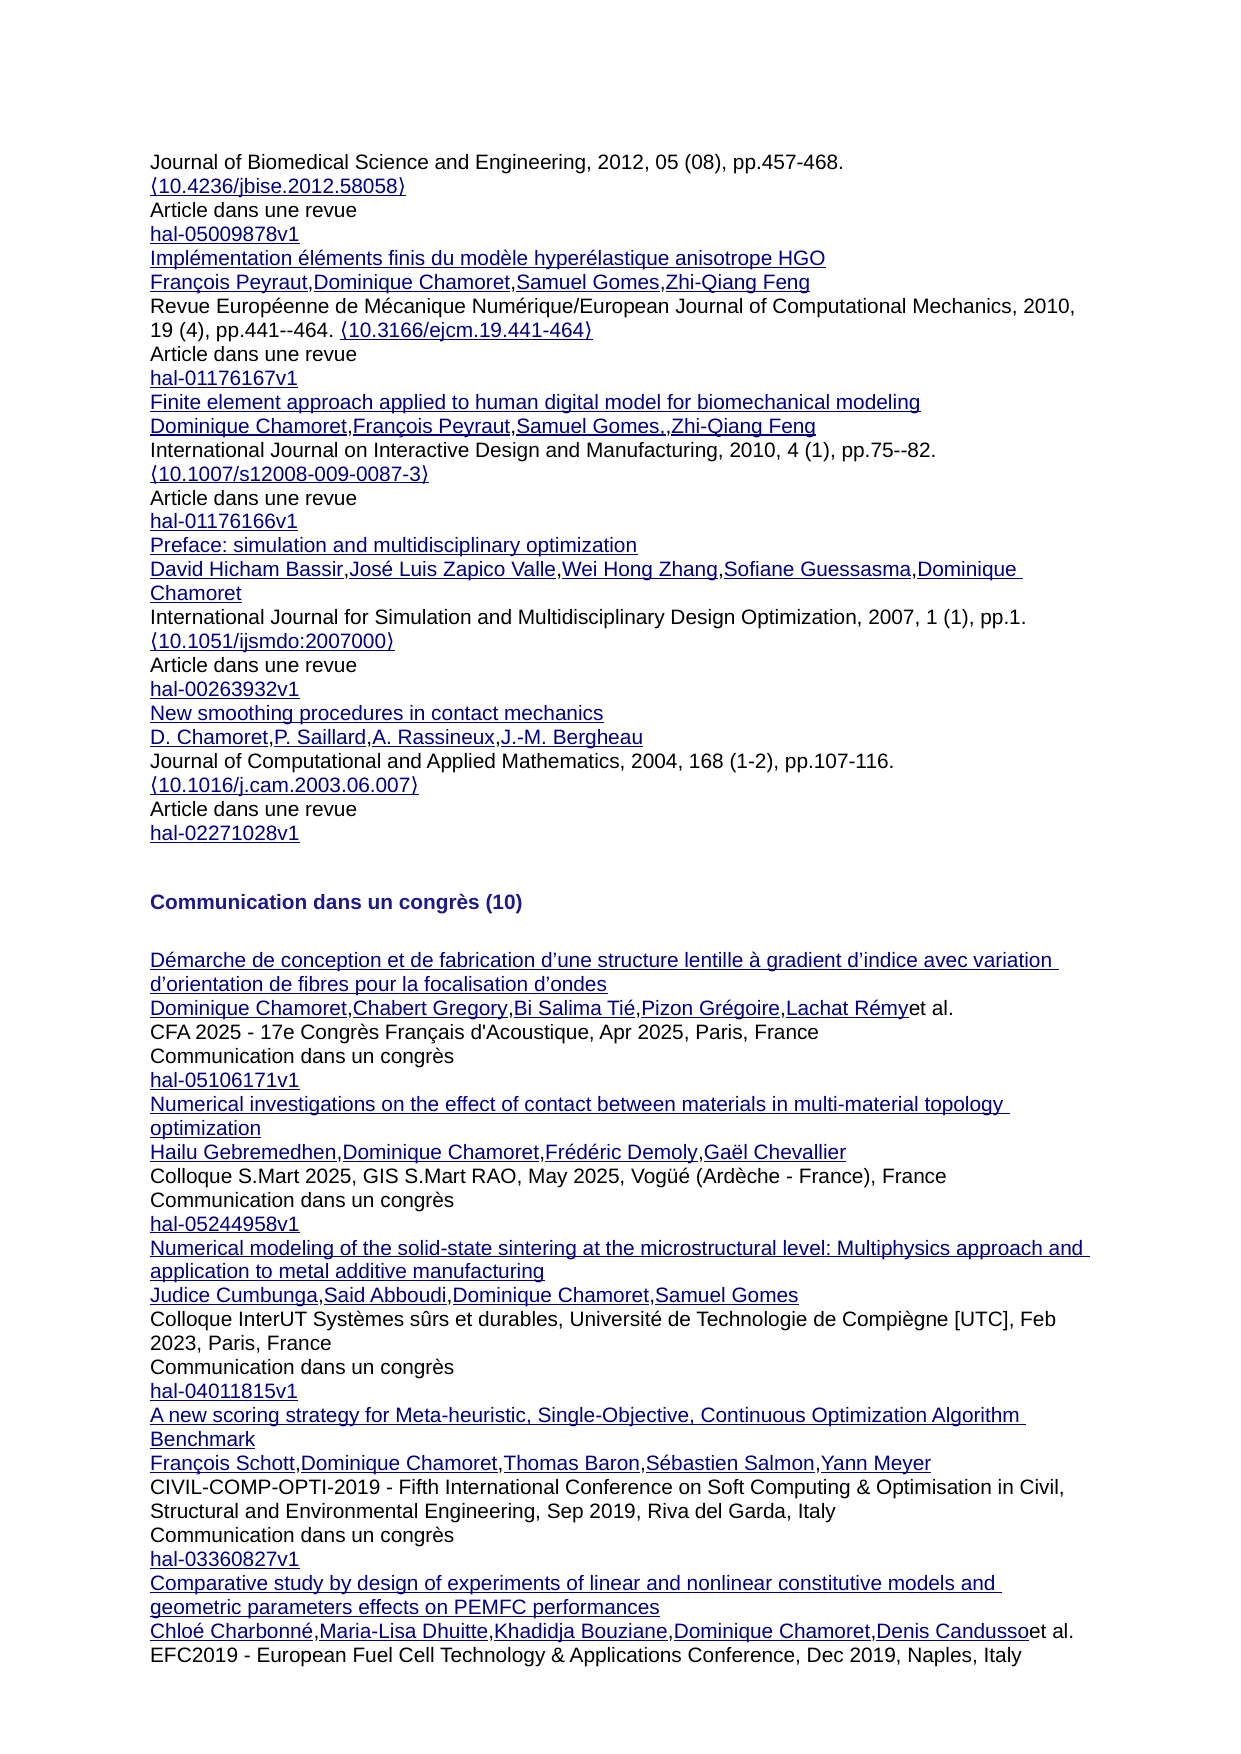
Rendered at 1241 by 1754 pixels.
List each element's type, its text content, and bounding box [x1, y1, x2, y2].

table_cell Finite element approach applied to human digital model for biomechanical modeling Dominique Chamoret,François Peyraut,Samuel Gomes,,Zhi-Qiang Feng International Journal on Interactive Design and Manufacturing, 2010, 4 (1), pp.75--82. ⟨10.1007/s12008-009-0087-3⟩ Article dans une revue hal-01176166v1 [150, 390, 1090, 533]
table_cell application to metal additive manufacturing Judice Cumbunga,Said Abboudi,Dominique Chamoret,Samuel Gomes Colloque InterUT Systèmes sûrs et durables, Université de Technologie de Compiègne [UTC], Feb 2023, Paris, France Communication dans un congrès hal-04011815v1 [150, 1257, 1090, 1403]
table_cell Journal of Biomedical Science and Engineering, 2012, 05 (08), pp.457-468. ⟨10.4236/jbise.2012.58058⟩ Article dans une revue hal-05009878v1 [150, 150, 1090, 246]
table_header Démarche de conception et de fabrication d’une structure lentille à gradient d’indice avec variation d’orientation de fibres pour la focalisation d’ondes Dominique Chamoret,Chabert Gregory,Bi Salima Tié,Pizon Grégoire,Lachat Rémyet al. CFA 2025 - 17e Congrès Français d'Acoustique, Apr 2025, Paris, France Communication dans un congrès hal-05106171v1 [150, 948, 1090, 1092]
table_cell A new scoring strategy for Meta-heuristic, Single-Objective, Continuous Optimization Algorithm Benchmark François Schott,Dominique Chamoret,Thomas Baron,Sébastien Salmon,Yann Meyer CIVIL-COMP-OPTI-2019 - Fifth International Conference on Soft Computing & Optimisation in Civil, Structural and Environmental Engineering, Sep 2019, Riva del Garda, Italy Communication dans un congrès hal-03360827v1 [150, 1403, 1090, 1571]
table_cell Preface: simulation and multidisciplinary optimization David Hicham Bassir,José Luis Zapico Valle,Wei Hong Zhang,Sofiane Guessasma,Dominique Chamoret International Journal for Simulation and Multidisciplinary Design Optimization, 2007, 1 (1), pp.1. ⟨10.1051/ijsmdo:2007000⟩ Article dans une revue hal-00263932v1 [150, 533, 1090, 701]
table_cell Comparative study by design of experiments of linear and nonlinear constitutive models and geometric parameters effects on PEMFC performances Chloé Charbonné,Maria-Lisa Dhuitte,Khadidja Bouziane,Dominique Chamoret,Denis Candussoet al. EFC2019 - European Fuel Cell Technology & Applications Conference, Dec 2019, Naples, Italy [150, 1571, 1090, 1667]
table_cell Numerical investigations on the effect of contact between materials in multi-material topology optimization Hailu Gebremedhen,Dominique Chamoret,Frédéric Demoly,Gaël Chevallier Colloque S.Mart 2025, GIS S.Mart RAO, May 2025, Vogüé (Ardèche - France), France Communication dans un congrès hal-05244958v1 [150, 1092, 1090, 1235]
table_cell New smoothing procedures in contact mechanics D. Chamoret,P. Saillard,A. Rassineux,J.-M. Bergheau Journal of Computational and Applied Mathematics, 2004, 168 (1-2), pp.107-116. ⟨10.1016/j.cam.2003.06.007⟩ Article dans une revue hal-02271028v1 [150, 701, 1090, 845]
subtitle Communication dans un congrès (10) [150, 889, 1090, 913]
table_cell Numerical modeling of the solid-state sintering at the microstructural level: Multiphysics approach and [150, 1235, 1090, 1256]
table_cell Implémentation éléments finis du modèle hyperélastique anisotrope HGO François Peyraut,Dominique Chamoret,Samuel Gomes,Zhi-Qiang Feng Revue Européenne de Mécanique Numérique/European Journal of Computational Mechanics, 2010, 19 (4), pp.441--464. ⟨10.3166/ejcm.19.441-464⟩ Article dans une revue hal-01176167v1 [150, 246, 1090, 389]
